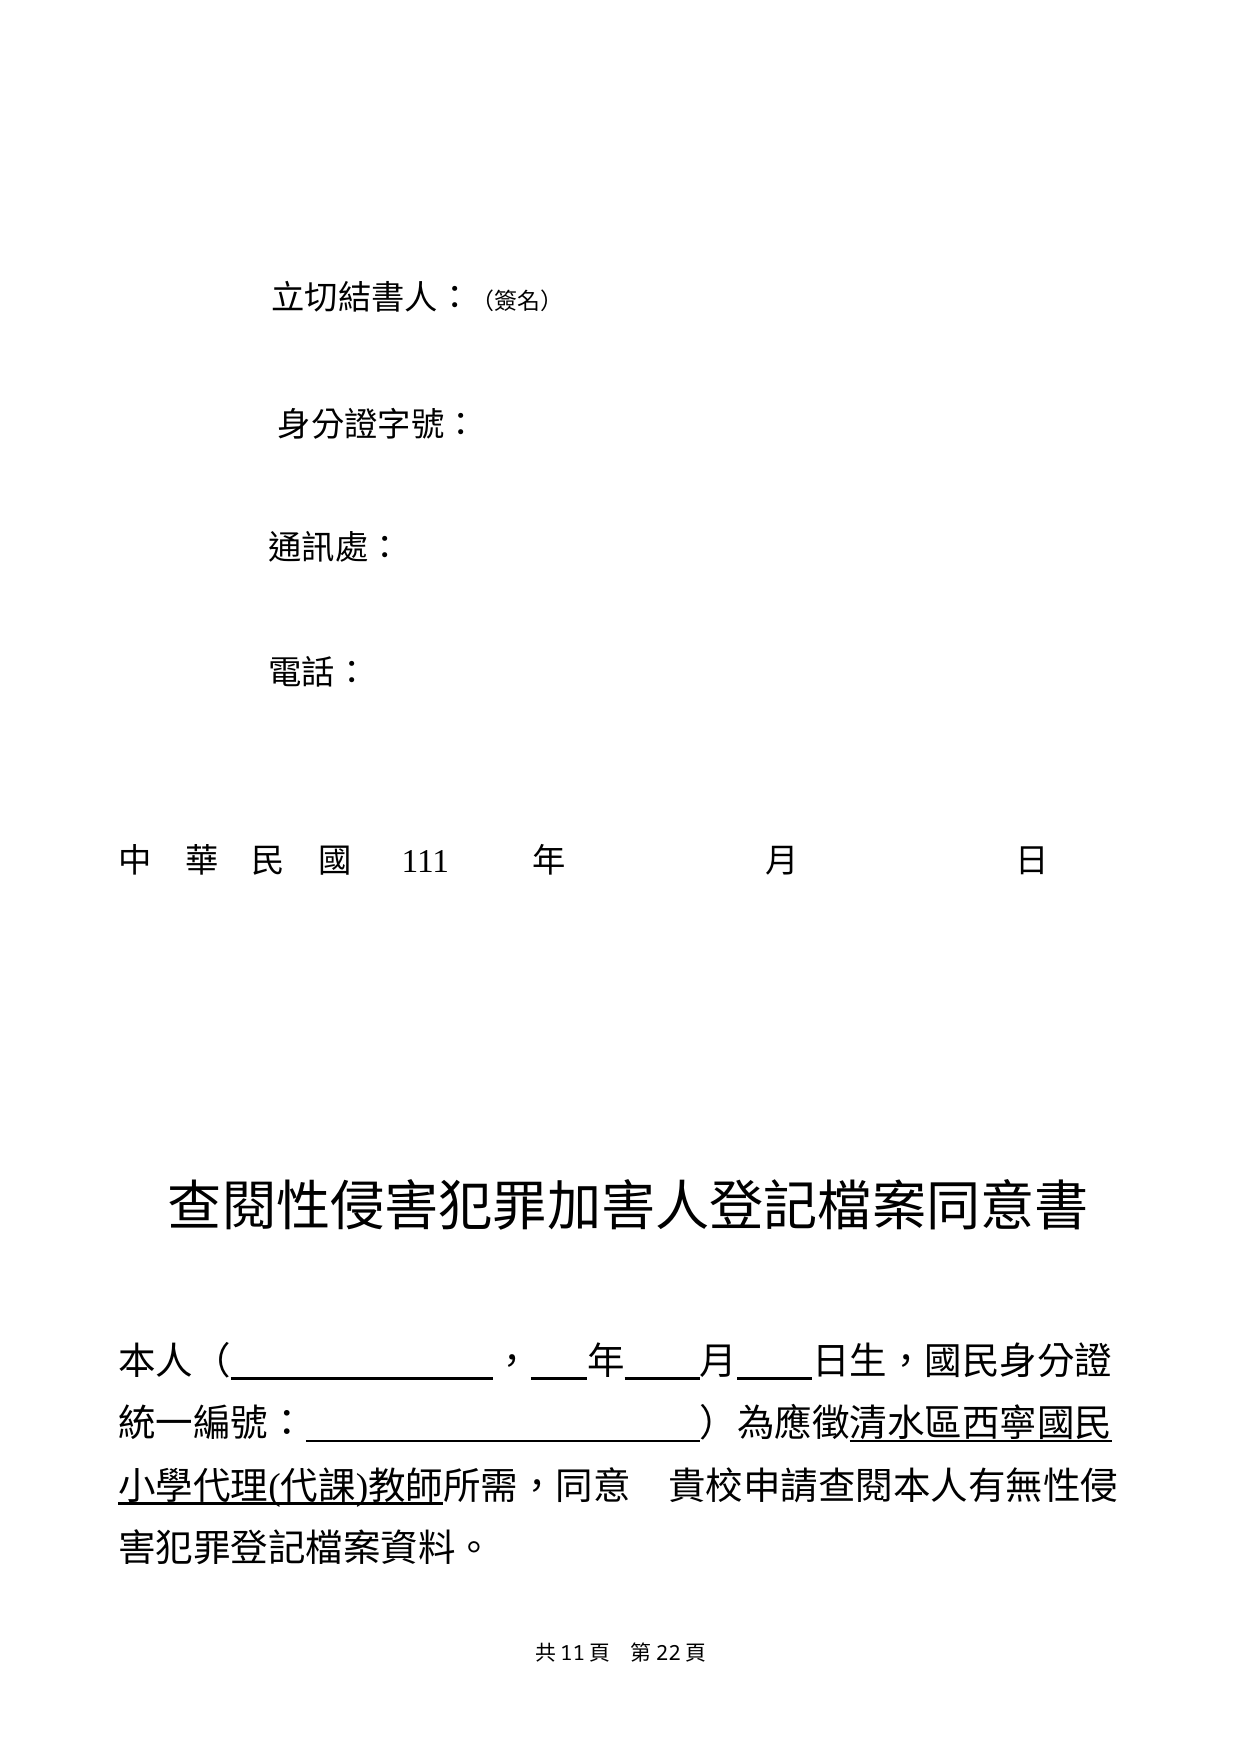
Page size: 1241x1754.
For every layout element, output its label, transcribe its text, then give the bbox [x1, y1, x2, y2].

text 查閱性侵害犯罪加害人登記檔案同意書 [118, 1129, 1138, 1254]
text 立切結書人：（簽名） [118, 254, 1122, 316]
text 電話： [118, 629, 1122, 691]
text 中 華 民 國 111 年 月 日 [118, 816, 1122, 879]
text 通訊處： [118, 504, 1122, 566]
text 身分證字號： [118, 379, 1122, 441]
text 本人（ ， 年 月 日生，國民身分證統一編號： ）為應徵清水區西寧國民小學代理(代課)教師所需，同意 貴校申請查閱本人有無性侵害犯罪登記檔案資料。 [118, 1316, 1122, 1566]
